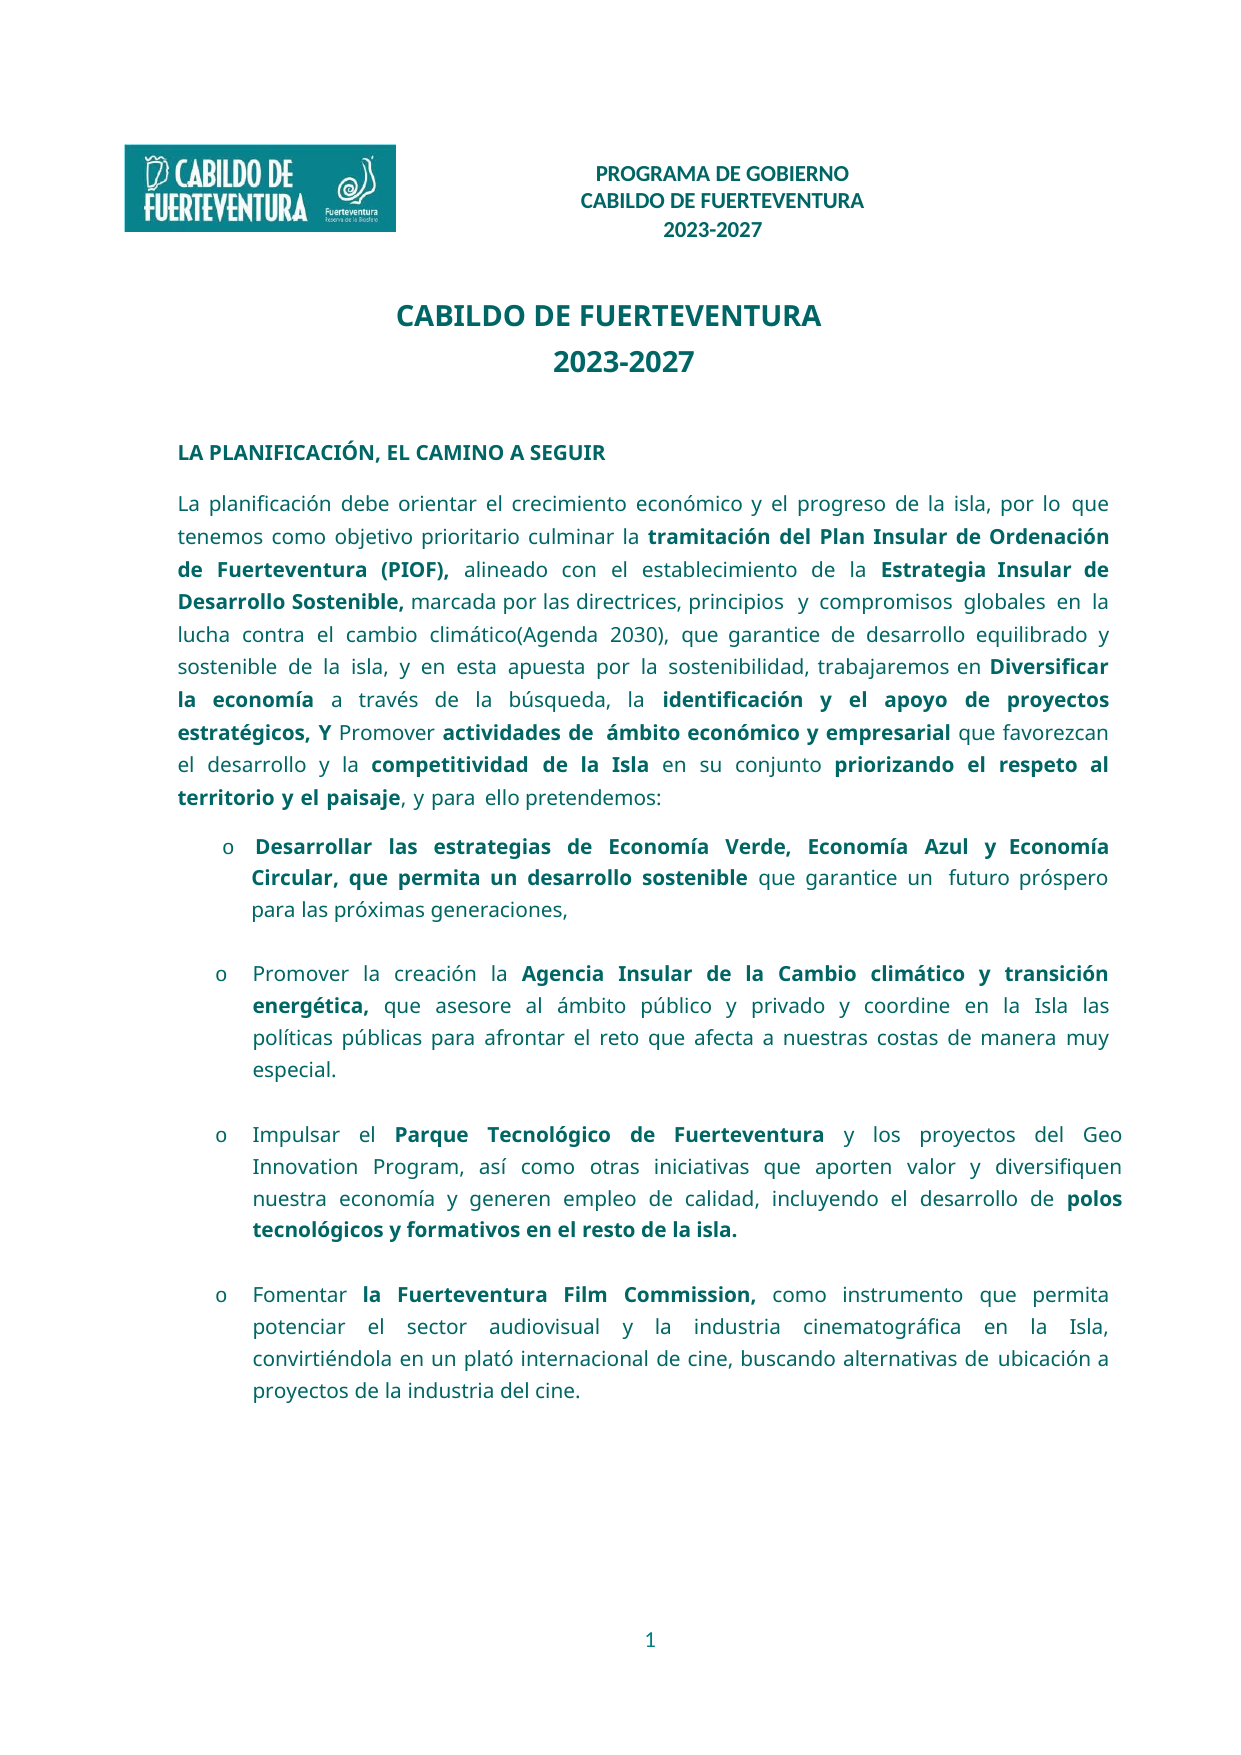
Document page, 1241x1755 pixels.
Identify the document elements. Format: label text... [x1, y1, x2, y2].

list Promover la creación la Agencia Insular de la Cambio climático y transición energética, que asesore al ámbito público y privado y coordine en la Isla las políticas públicas para afrontar el reto que afecta a nuestras costas de manera muy especial. [215, 959, 1109, 1083]
list Impulsar el Parque Tecnológico de Fuerteventura y los proyectos del Geo Innovation Program, así como otras iniciativas que aporten valor y diversifiquen nuestra economía y generen empleo de calidad, incluyendo el desarrollo de polos tecnológicos y formativos en el resto de la isla. [215, 1120, 1123, 1244]
subtitle LA PLANIFICACIÓN, EL CAMINO A SEGUIR [177, 438, 1134, 467]
text La planificación debe orientar el crecimiento económico y el progreso de la isla, por lo que tenemos como objetivo prioritario culminar la tramitación del Plan Insular de Ordenación de Fuerteventura (PIOF), alineado con el establecimiento de la Estrategia Insular de Desarrollo Sostenible, marcada por las directrices, principios y compromisos globales en la lucha contra el cambio climático(Agenda 2030), que garantice de desarrollo equilibrado y sostenible de la isla, y en esta apuesta por la sostenibilidad, trabajaremos en Diversificar la economía a través de la búsqueda, la identificación y el apoyo de proyectos estratégicos, Y Promover actividades de ámbito económico y empresarial que favorezcan el desarrollo y la competitividad de la Isla en su conjunto priorizando el respeto al territorio y el paisaje, y para ello pretendemos: [177, 489, 1109, 811]
list Fomentar la Fuerteventura Film Commission, como instrumento que permita potenciar el sector audiovisual y la industria cinematográfica en la Isla, convirtiéndola en un plató internacional de cine, buscando alternativas de ubicación a proyectos de la industria del cine. [215, 1281, 1109, 1404]
text o Desarrollar las estrategias de Economía Verde, Economía Azul y Economía Circular, que permita un desarrollo sostenible que garantice un futuro próspero para las próximas generaciones, [222, 832, 1109, 923]
text CABILDO DE FUERTEVENTURA 2023-2027 [396, 296, 891, 381]
